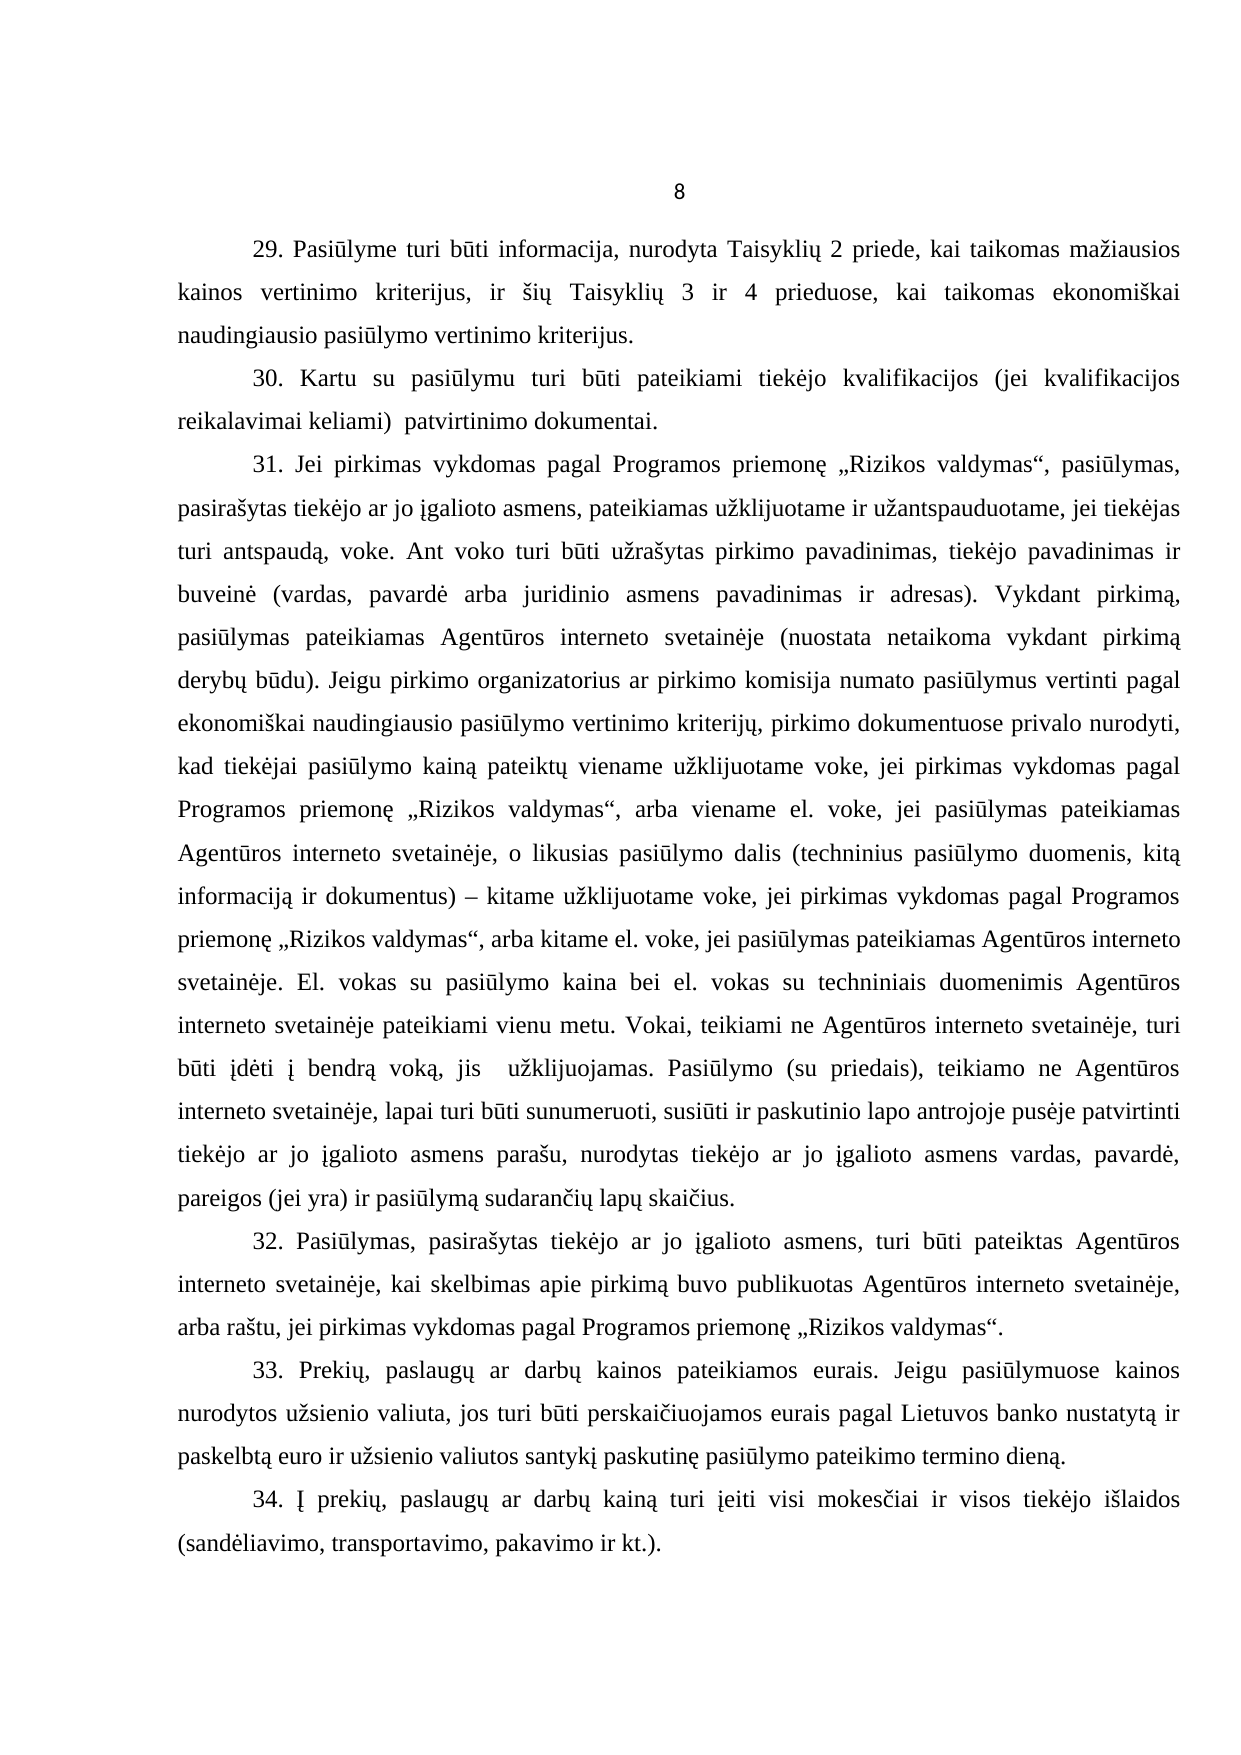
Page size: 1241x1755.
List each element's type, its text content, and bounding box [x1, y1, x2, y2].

text 31. Jei pirkimas vykdomas pagal Programos priemonę „Rizikos valdymas“, pasiūlymas, pasirašytas tiekėjo ar jo įgalioto asmens, pateikiamas užklijuotame ir užantspauduotame, jei tiekėjas turi antspaudą, voke. Ant voko turi būti užrašytas pirkimo pavadinimas, tiekėjo pavadinimas ir buveinė (vardas, pavardė arba juridinio asmens pavadinimas ir adresas). Vykdant pirkimą, pasiūlymas pateikiamas Agentūros interneto svetainėje (nuostata netaikoma vykdant pirkimą derybų būdu). Jeigu pirkimo organizatorius ar pirkimo komisija numato pasiūlymus vertinti pagal ekonomiškai naudingiausio pasiūlymo vertinimo kriterijų, pirkimo dokumentuose privalo nurodyti, kad tiekėjai pasiūlymo kainą pateiktų viename užklijuotame voke, jei pirkimas vykdomas pagal Programos priemonę „Rizikos valdymas“, arba viename el. voke, jei pasiūlymas pateikiamas Agentūros interneto svetainėje, o likusias pasiūlymo dalis (techninius pasiūlymo duomenis, kitą informaciją ir dokumentus) – kitame užklijuotame voke, jei pirkimas vykdomas pagal Programos priemonę „Rizikos valdymas“, arba kitame el. voke, jei pasiūlymas pateikiamas Agentūros interneto svetainėje. El. vokas su pasiūlymo kaina bei el. vokas su techniniais duomenimis Agentūros interneto svetainėje pateikiami vienu metu. Vokai, teikiami ne Agentūros interneto svetainėje, turi būti įdėti į bendrą voką, jis užklijuojamas. Pasiūlymo (su priedais), teikiamo ne Agentūros interneto svetainėje, lapai turi būti sunumeruoti, susiūti ir paskutinio lapo antrojoje pusėje patvirtinti tiekėjo ar jo įgalioto asmens parašu, nurodytas tiekėjo ar jo įgalioto asmens vardas, pavardė, pareigos (jei yra) ir pasiūlymą sudarančių lapų skaičius. [177, 449, 1181, 1211]
text 30. Kartu su pasiūlymu turi būti pateikiami tiekėjo kvalifikacijos (jei kvalifikacijos reikalavimai keliami) patvirtinimo dokumentai. [177, 363, 1181, 435]
text 34. Į prekių, paslaugų ar darbų kainą turi įeiti visi mokesčiai ir visos tiekėjo išlaidos (sandėliavimo, transportavimo, pakavimo ir kt.). [177, 1484, 1181, 1556]
text 29. Pasiūlyme turi būti informacija, nurodyta Taisyklių 2 priede, kai taikomas mažiausios kainos vertinimo kriterijus, ir šių Taisyklių 3 ir 4 prieduose, kai taikomas ekonomiškai naudingiausio pasiūlymo vertinimo kriterijus. [177, 234, 1181, 349]
text 33. Prekių, paslaugų ar darbų kainos pateikiamos eurais. Jeigu pasiūlymuose kainos nurodytos užsienio valiuta, jos turi būti perskaičiuojamos eurais pagal Lietuvos banko nustatytą ir paskelbtą euro ir užsienio valiutos santykį paskutinę pasiūlymo pateikimo termino dieną. [177, 1355, 1181, 1470]
text 32. Pasiūlymas, pasirašytas tiekėjo ar jo įgalioto asmens, turi būti pateiktas Agentūros interneto svetainėje, kai skelbimas apie pirkimą buvo publikuotas Agentūros interneto svetainėje, arba raštu, jei pirkimas vykdomas pagal Programos priemonę „Rizikos valdymas“. [177, 1226, 1181, 1341]
